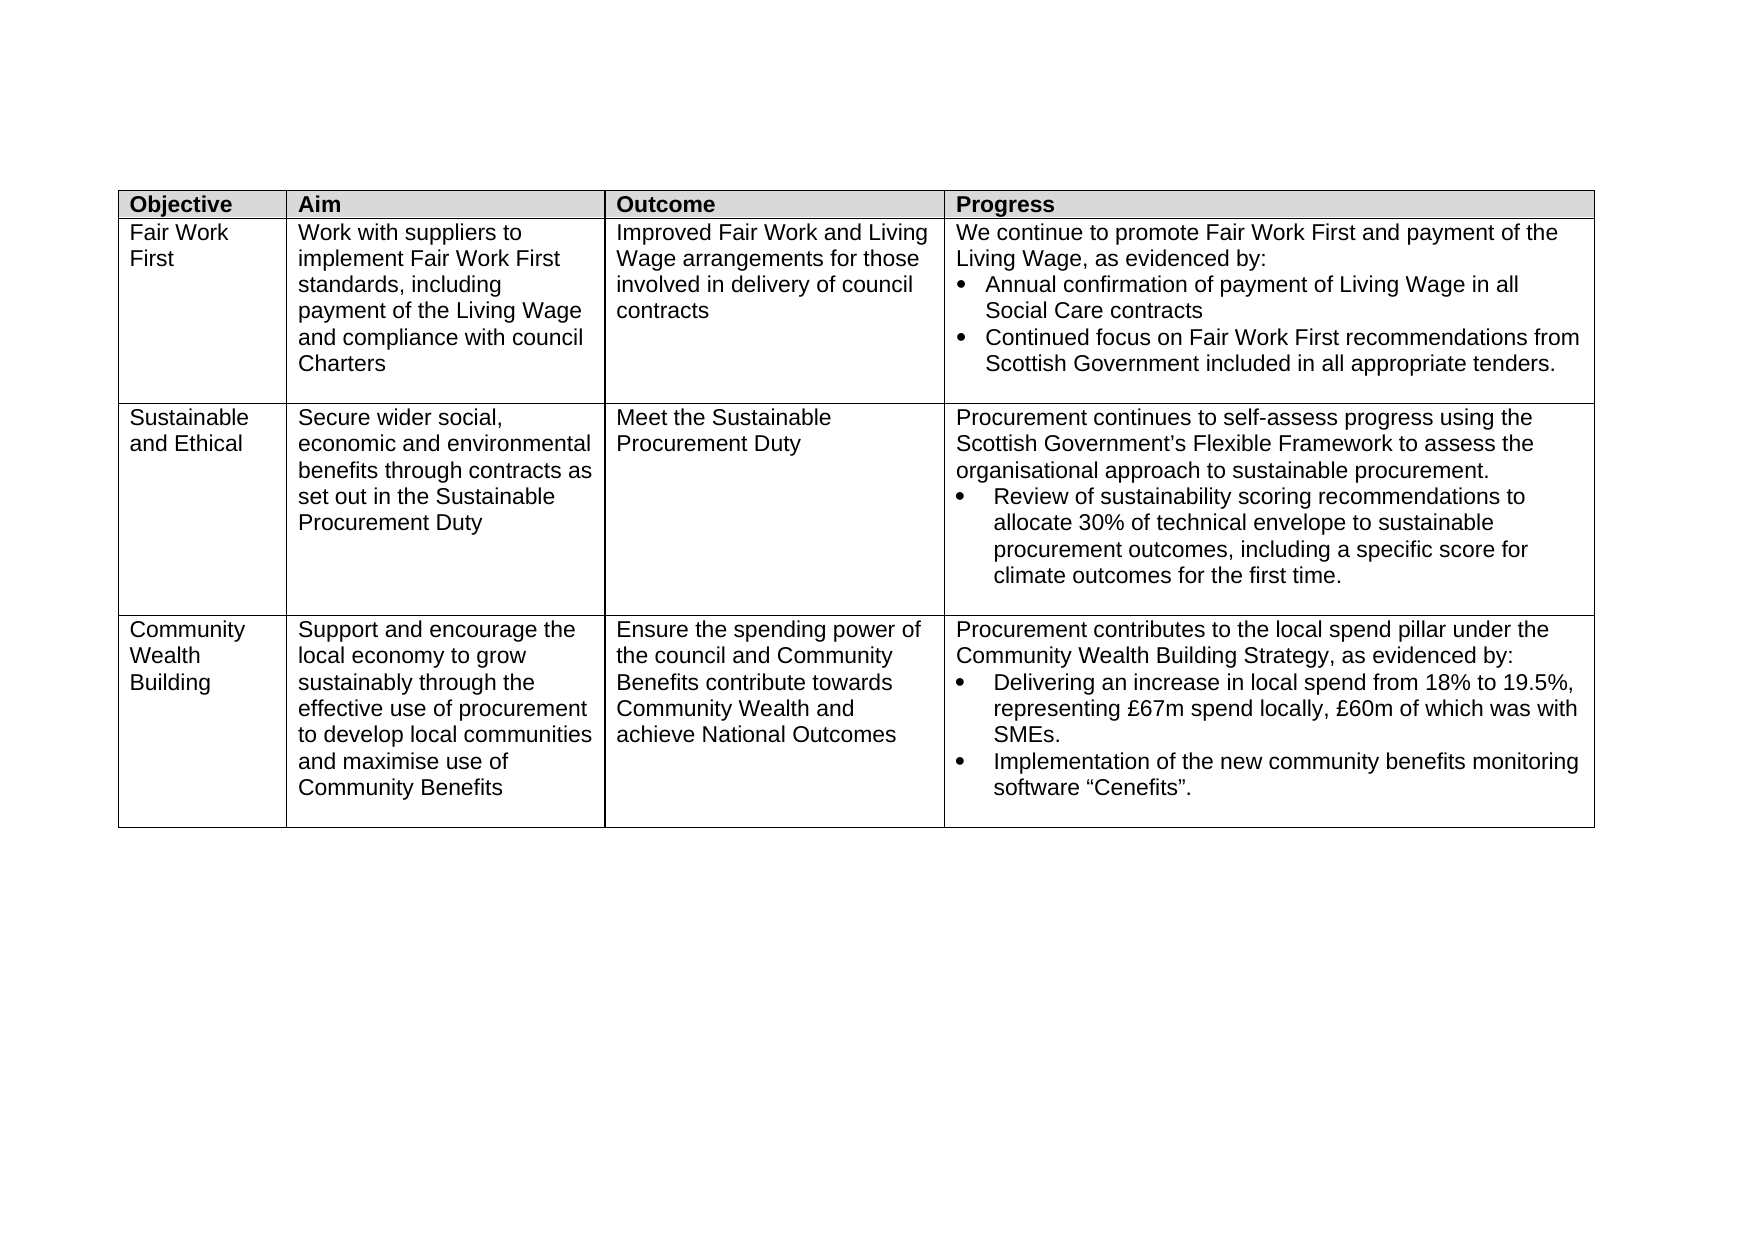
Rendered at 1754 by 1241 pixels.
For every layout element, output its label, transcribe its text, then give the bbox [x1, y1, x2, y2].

table_header Progress [945, 191, 1594, 217]
table_cell Procurement continues to self-assess progress using the Scottish Government’s Flexible Framework to assess the organisational approach to sustainable procurement. Review of sustainability scoring recommendations to allocate 30% of technical envelope to sustainable procurement outcomes, including a specific score for climate outcomes for the first time. [945, 404, 1594, 615]
table_cell Meet the Sustainable Procurement Duty [606, 404, 944, 615]
table_header Aim [287, 191, 604, 217]
table_cell Work with suppliers to implement Fair Work First standards, including payment of the Living Wage and compliance with council Charters [287, 219, 604, 403]
table_header Outcome [606, 191, 944, 217]
table_cell Fair Work First [119, 219, 286, 403]
table_cell Sustainable and Ethical [119, 404, 286, 615]
table_cell Improved Fair Work and Living Wage arrangements for those involved in delivery of council contracts [606, 219, 944, 403]
table_cell Secure wider social, economic and environmental benefits through contracts as set out in the Sustainable Procurement Duty [287, 404, 604, 615]
table_cell Ensure the spending power of the council and Community Benefits contribute towards Community Wealth and achieve National Outcomes [606, 616, 944, 827]
table_cell Support and encourage the local economy to grow sustainably through the effective use of procurement to develop local communities and maximise use of Community Benefits [287, 616, 604, 827]
table_cell Procurement contributes to the local spend pillar under the Community Wealth Building Strategy, as evidenced by: Delivering an increase in local spend from 18% to 19.5%, representing £67m spend locally, £60m of which was with SMEs. Implementation of the new community benefits monitoring software “Cenefits”. [945, 616, 1594, 827]
table_cell We continue to promote Fair Work First and payment of the Living Wage, as evidenced by: Annual confirmation of payment of Living Wage in all Social Care contracts Continued focus on Fair Work First recommendations from Scottish Government included in all appropriate tenders. [945, 219, 1594, 403]
table_cell Community Wealth Building [119, 616, 286, 827]
table_header Objective [119, 191, 286, 217]
